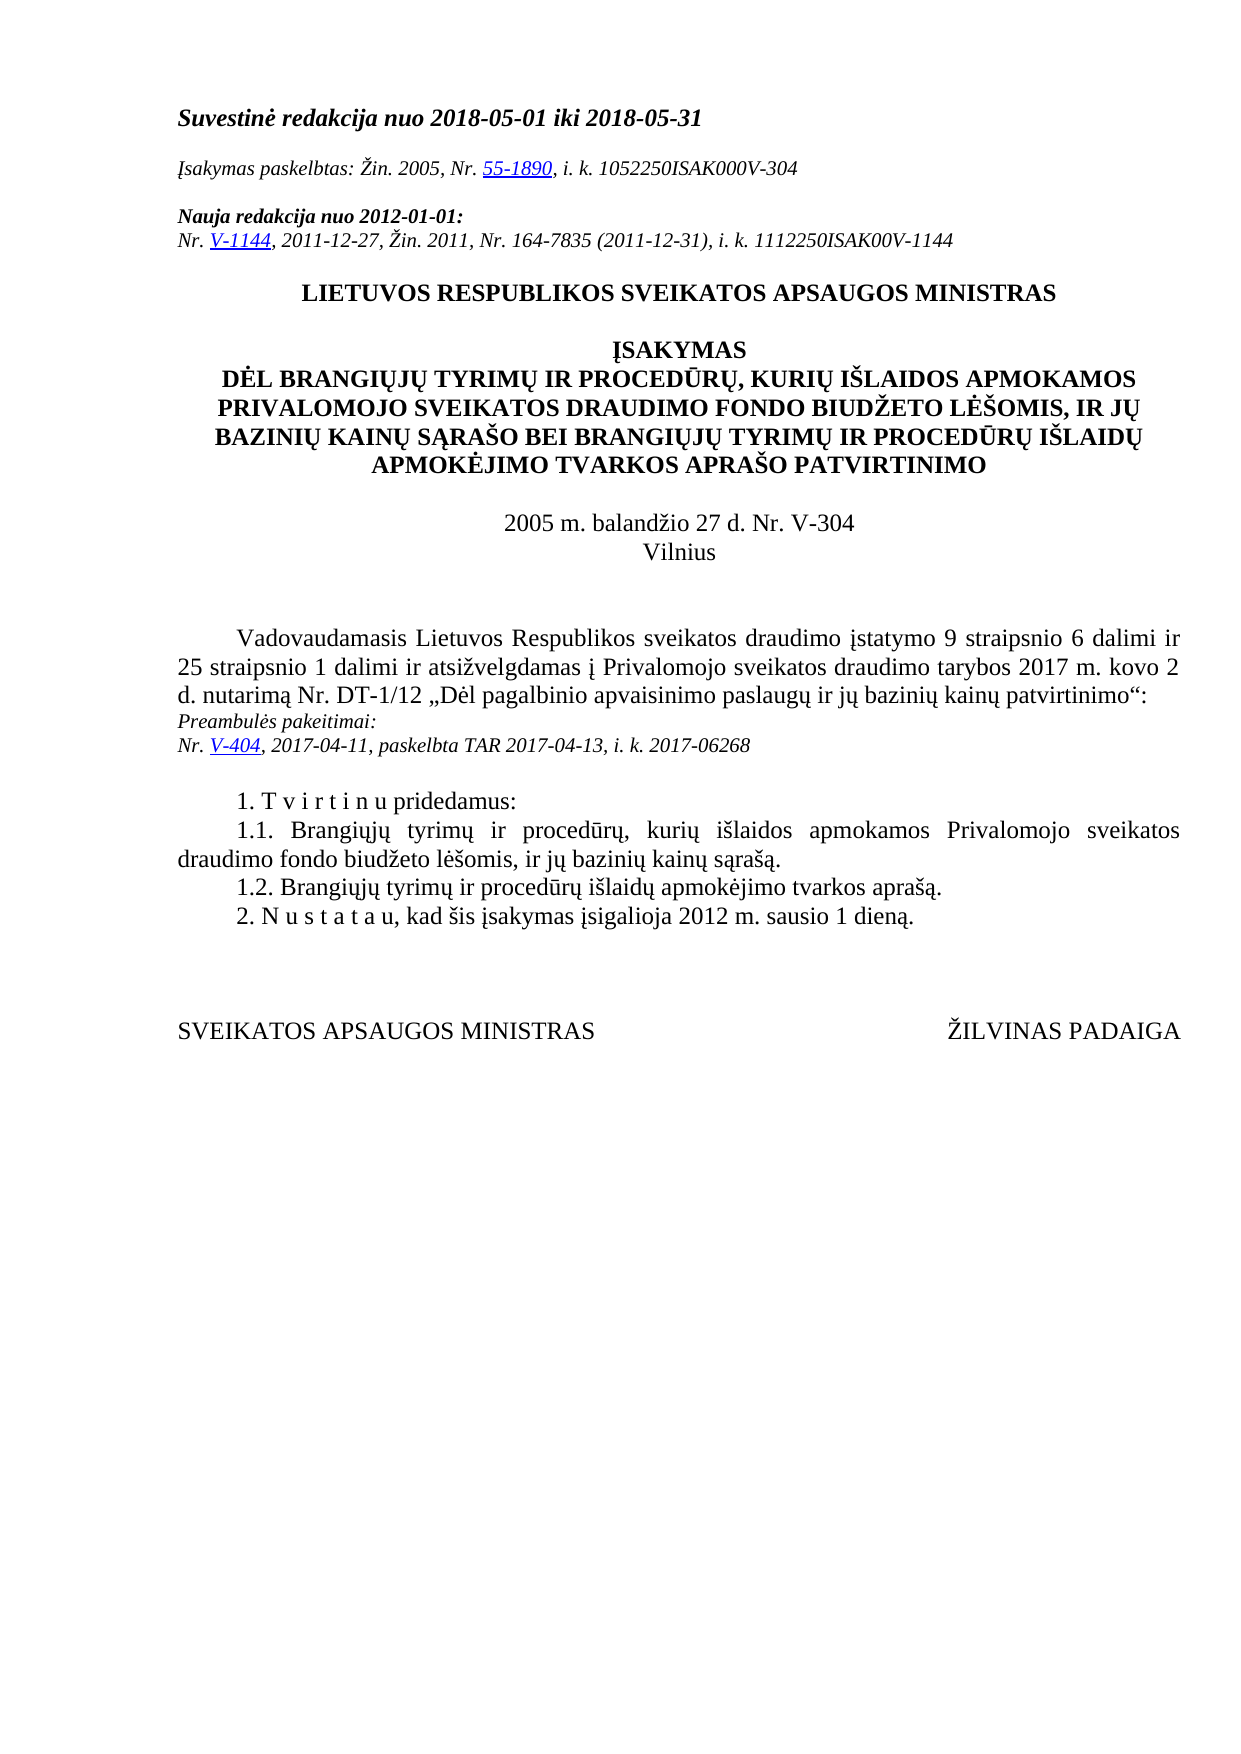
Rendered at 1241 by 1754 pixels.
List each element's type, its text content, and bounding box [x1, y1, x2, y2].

text 1.2. Brangiųjų tyrimų ir procedūrų išlaidų apmokėjimo tvarkos aprašą. [177, 872, 1181, 901]
text Vilnius [177, 537, 1181, 566]
text Nr. V-404, 2017-04-11, paskelbta TAR 2017-04-13, i. k. 2017-06268 [177, 733, 1181, 757]
text 1. T v i r t i n u pridedamus: [177, 786, 1181, 815]
text Nauja redakcija nuo 2012-01-01: [177, 203, 1181, 228]
text Įsakymas paskelbtas: Žin. 2005, Nr. 55-1890, i. k. 1052250ISAK000V-304 [177, 155, 1181, 179]
text 1.1. Brangiųjų tyrimų ir procedūrų, kurių išlaidos apmokamos Privalomojo sveikatos draudimo fondo biudžeto lėšomis, ir jų bazinių kainų sąrašą. [177, 815, 1181, 872]
text Suvestinė redakcija nuo 2018-05-01 iki 2018-05-31 [177, 103, 1181, 131]
text LIETUVOS RESPUBLIKOS SVEIKATOS APSAUGOS MINISTRAS [177, 278, 1181, 307]
text 2. N u s t a t a u, kad šis įsakymas įsigalioja 2012 m. sausio 1 dieną. [177, 901, 1181, 930]
text DĖL BRANGIŲJŲ TYRIMŲ IR PROCEDŪRŲ, KURIŲ IŠLAIDOS APMOKAMOS PRIVALOMOJO SVEIKATOS DRAUDIMO FONDO BIUDŽETO LĖŠOMIS, IR JŲ BAZINIŲ KAINŲ SĄRAŠO BEI BRANGIŲJŲ TYRIMŲ IR PROCEDŪRŲ IŠLAIDŲ APMOKĖJIMO TVARKOS APRAŠO PATVIRTINIMO [177, 364, 1181, 479]
text ĮSAKYMAS [177, 336, 1181, 364]
text Vadovaudamasis Lietuvos Respublikos sveikatos draudimo įstatymo 9 straipsnio 6 dalimi ir 25 straipsnio 1 dalimi ir atsižvelgdamas į Privalomojo sveikatos draudimo tarybos 2017 m. kovo 2 d. nutarimą Nr. DT-1/12 „Dėl pagalbinio apvaisinimo paslaugų ir jų bazinių kainų patvirtinimo“: [177, 623, 1181, 709]
text Preambulės pakeitimai: [177, 709, 1181, 733]
text SVEIKATOS APSAUGOS MINISTRAS ŽILVINAS PADAIGA [177, 1016, 1181, 1045]
text Nr. V-1144, 2011-12-27, Žin. 2011, Nr. 164-7835 (2011-12-31), i. k. 1112250ISAK00V-1144 [177, 228, 1181, 252]
text 2005 m. balandžio 27 d. Nr. V-304 [177, 508, 1181, 537]
